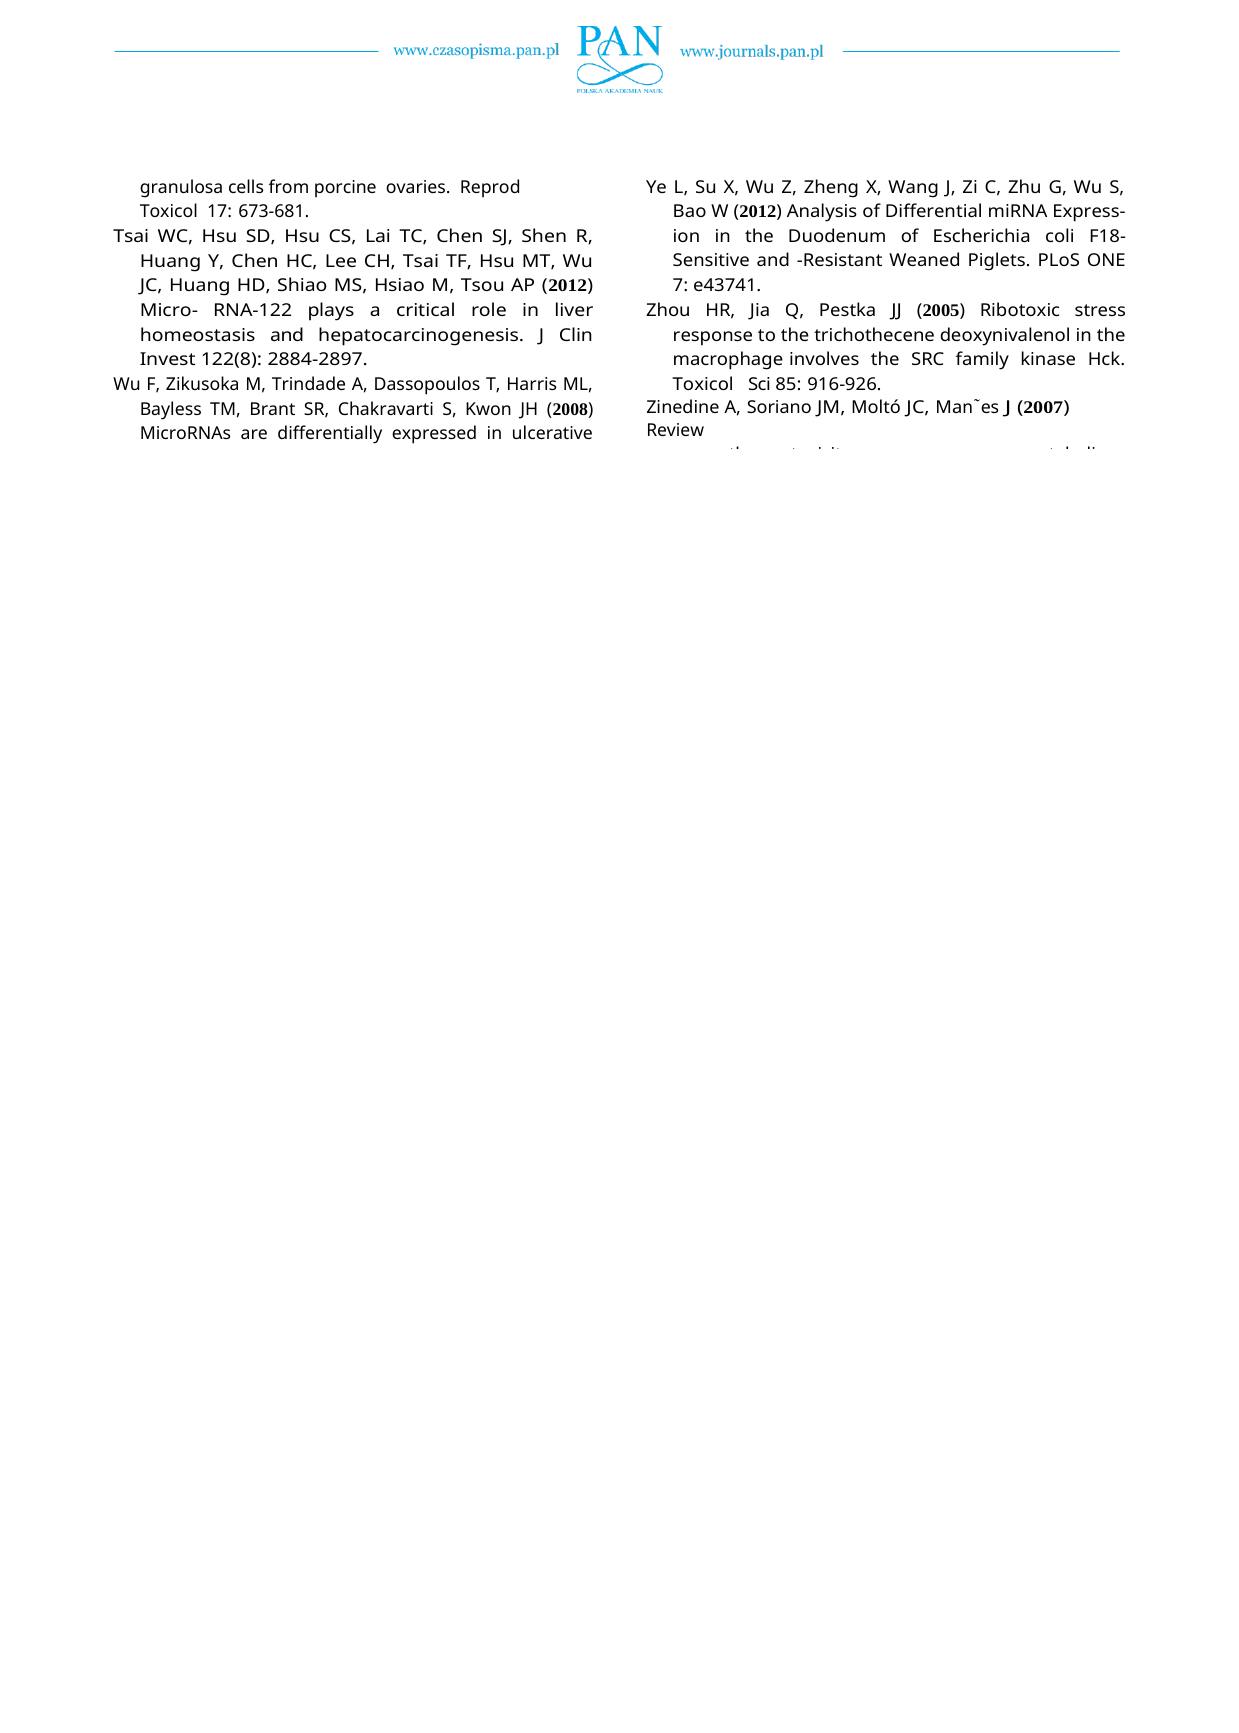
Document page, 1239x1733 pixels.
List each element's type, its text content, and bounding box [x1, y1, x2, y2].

text Ye L, Su X, Wu Z, Zheng X, Wang J, Zi C, Zhu G, Wu S, Bao W (2012) Analysis of Differential miRNA Express- ion in the Duodenum of Escherichia coli F18-Sensitive and -Resistant Weaned Piglets. PLoS ONE 7: e43741. [646, 174, 1126, 297]
text 38 [113, 119, 136, 124]
text Zhou HR, Jia Q, Pestka JJ (2005) Ribotoxic stress response to the trichothecene deoxynivalenol in the macrophage involves the SRC family kinase Hck. Toxicol Sci 85: 916-926. [646, 297, 1126, 395]
text Zinedine A, Soriano JM, Moltó JC, Man˜es J (2007) Review [646, 396, 1128, 441]
text on the toxicity, occurrence, metabolism, detoxification, regulations and intake of zearalenone: an oestrogenic mycotoxin. Food Chem Toxicol 45: 1-18. [672, 441, 1126, 448]
text granulosa cells from porcine ovaries. Reprod Toxicol 17: 673-681. [139, 174, 588, 223]
text Wu F, Zikusoka M, Trindade A, Dassopoulos T, Harris ML, Bayless TM, Brant SR, Chakravarti S, Kwon JH (2008) MicroRNAs are differentially expressed in ulcerative co- litis and alter expression of macrophage inflammatory peptide-2 alpha. Gastroenterology 135: 1624-1635. [113, 371, 593, 448]
text Tsai WC, Hsu SD, Hsu CS, Lai TC, Chen SJ, Shen R, Huang Y, Chen HC, Lee CH, Tsai TF, Hsu MT, Wu JC, Huang HD, Shiao MS, Hsiao M, Tsou AP (2012) Micro- RNA-122 plays a critical role in liver homeostasis and hepatocarcinogenesis. J Clin Invest 122(8): 2884-2897. [113, 224, 593, 371]
text P. Brzuzan et al. [981, 119, 1127, 147]
